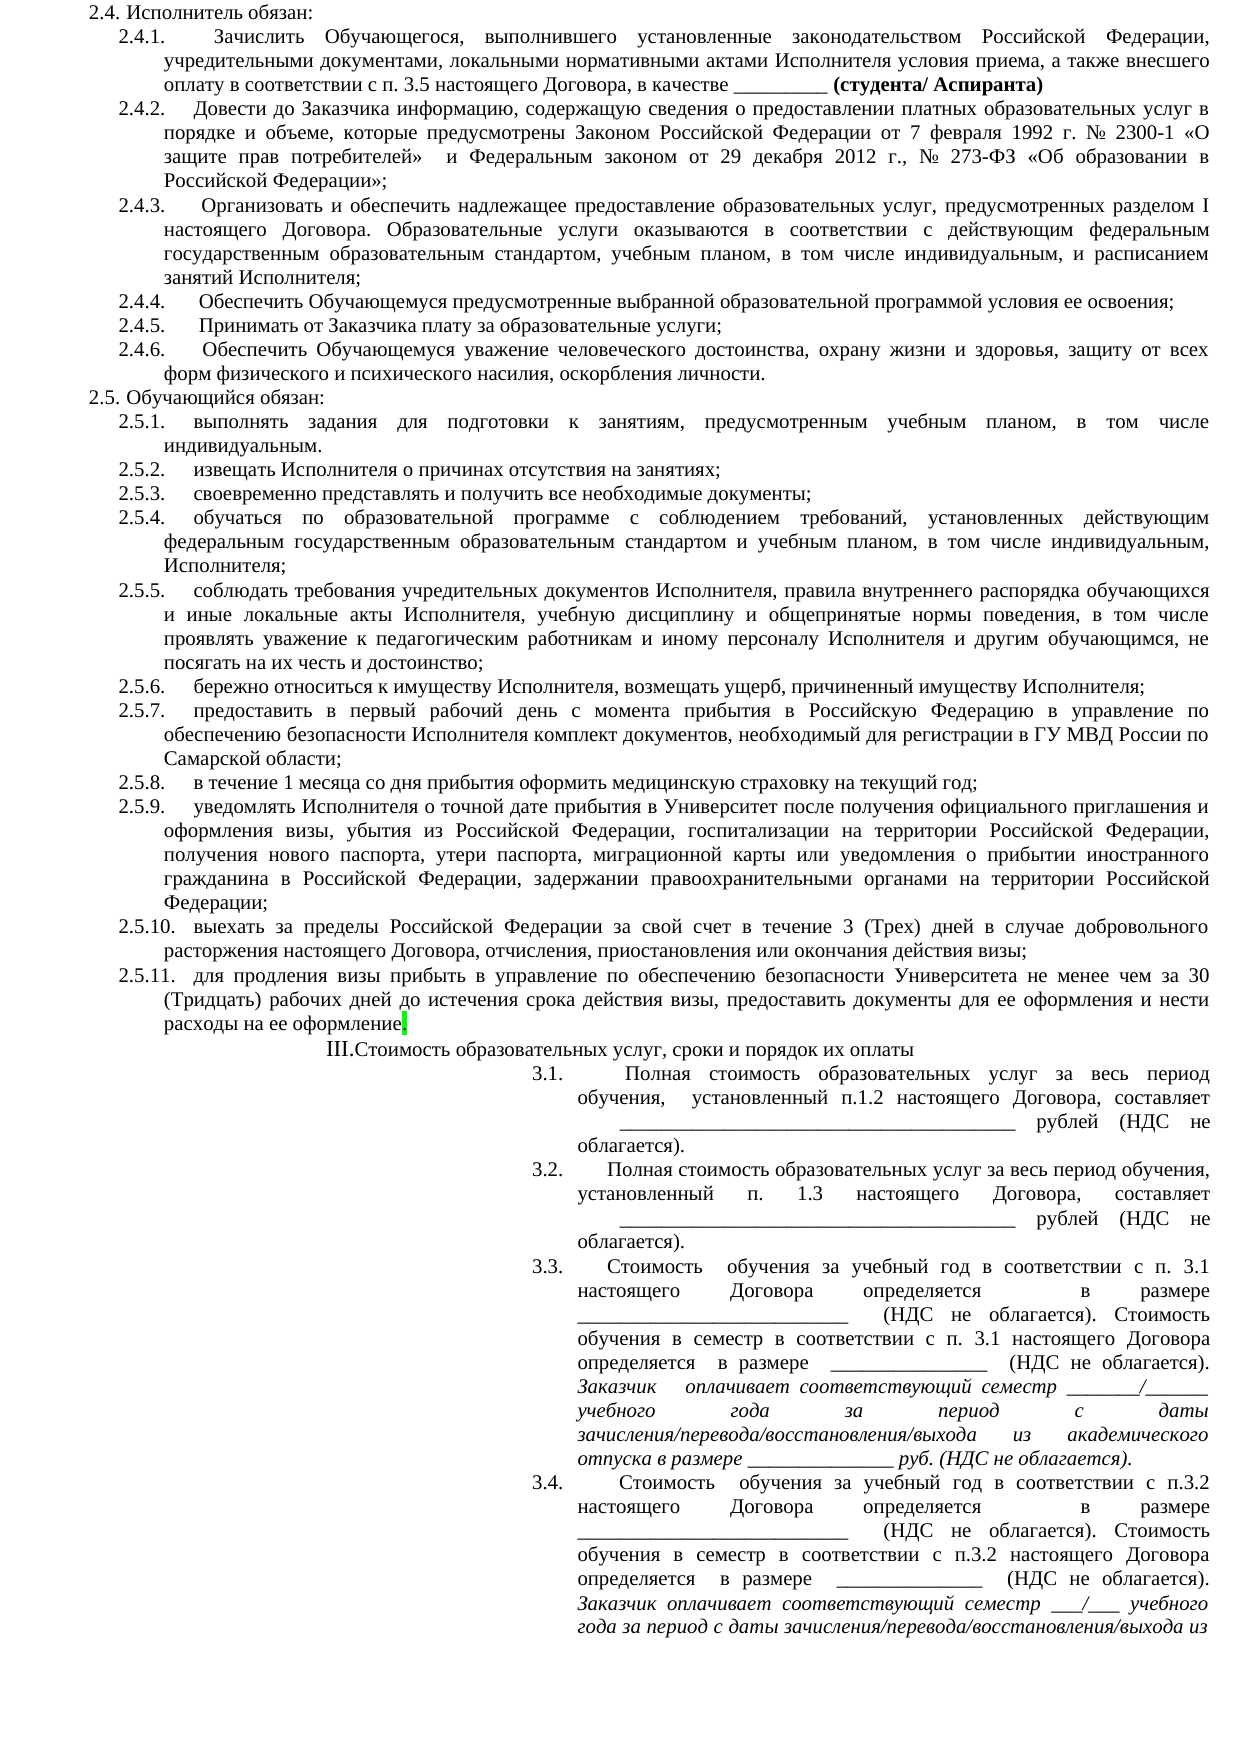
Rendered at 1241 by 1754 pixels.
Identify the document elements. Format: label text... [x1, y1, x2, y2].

list своевременно представлять и получить все необходимые документы; [89, 481, 1211, 505]
list уведомлять Исполнителя о точной дате прибытия в Университет после получения официального приглашения и оформления визы, убытия из Российской Федерации, госпитализации на территории Российской Федерации, получения нового паспорта, утери паспорта, миграционной карты или уведомления о прибытии иностранного гражданина в Российской Федерации, задержании правоохранительными органами на территории Российской Федерации; [89, 794, 1211, 914]
list выехать за пределы Российской Федерации за свой счет в течение 3 (Трех) дней в случае добровольного расторжения настоящего Договора, отчисления, приостановления или окончания действия визы; [89, 914, 1211, 962]
list Полная стоимость образовательных услуг за весь период обучения, установленный п.1.2 настоящего Договора, составляет ______________________________________ рублей (НДС не облагается). [502, 1061, 1211, 1157]
list Довести до Заказчика информацию, содержащую сведения о предоставлении платных образовательных услуг в порядке и объеме, которые предусмотрены Законом Российской Федерации от 7 февраля 1992 г. № 2300-1 «О защите прав потребителей» и Федеральным законом от 29 декабря 2012 г., № 273-ФЗ «Об образовании в Российской Федерации»; [89, 96, 1211, 192]
list Обеспечить Обучающемуся уважение человеческого достоинства, охрану жизни и здоровья, защиту от всех форм физического и психического насилия, оскорбления личности. [89, 337, 1211, 385]
list бережно относиться к имуществу Исполнителя, возмещать ущерб, причиненный имуществу Исполнителя; [89, 674, 1211, 698]
list выполнять задания для подготовки к занятиям, предусмотренным учебным планом, в том числе индивидуальным. [89, 409, 1211, 457]
list Исполнитель обязан: [59, 0, 1211, 24]
list Стоимость обучения за учебный год в соответствии с п.3.2 настоящего Договора определяется в размере __________________________ (НДС не облагается). Стоимость обучения в семестр в соответствии с п.3.2 настоящего Договора определяется в размере ______________ (НДС не облагается). Заказчик оплачивает соответствующий семестр ___/___ учебного года за период с даты зачисления/перевода/восстановления/выхода из [502, 1470, 1211, 1638]
list соблюдать требования учредительных документов Исполнителя, правила внутреннего распорядка обучающихся и иные локальные акты Исполнителя, учебную дисциплину и общепринятые нормы поведения, в том числе проявлять уважение к педагогическим работникам и иному персоналу Исполнителя и другим обучающимся, не посягать на их честь и достоинство; [89, 577, 1211, 674]
list Зачислить Обучающегося, выполнившего установленные законодательством Российской Федерации, учредительными документами, локальными нормативными актами Исполнителя условия приема, а также внесшего оплату в соответствии с п. 3.5 настоящего Договора, в качестве _________ (студента/ Аспиранта) [89, 24, 1211, 96]
list обучаться по образовательной программе с соблюдением требований, установленных действующим федеральным государственным образовательным стандартом и учебным планом, в том числе индивидуальным, Исполнителя; [89, 505, 1211, 577]
list предоставить в первый рабочий день с момента прибытия в Российскую Федерацию в управление по обеспечению безопасности Исполнителя комплект документов, необходимый для регистрации в ГУ МВД России по Самарской области; [89, 698, 1211, 770]
list Стоимость обучения за учебный год в соответствии с п. 3.1 настоящего Договора определяется в размере __________________________ (НДС не облагается). Стоимость обучения в семестр в соответствии с п. 3.1 настоящего Договора определяется в размере _______________ (НДС не облагается). Заказчик оплачивает соответствующий семестр _______/______ учебного года за период с даты зачисления/перевода/восстановления/выхода из академического отпуска в размере ______________ руб. (НДС не облагается). [502, 1253, 1211, 1470]
list Полная стоимость образовательных услуг за весь период обучения, установленный п. 1.3 настоящего Договора, составляет ______________________________________ рублей (НДС не облагается). [502, 1157, 1211, 1253]
list в течение 1 месяца со дня прибытия оформить медицинскую страховку на текущий год; [89, 770, 1211, 794]
list Организовать и обеспечить надлежащее предоставление образовательных услуг, предусмотренных разделом I настоящего Договора. Образовательные услуги оказываются в соответствии с действующим федеральным государственным образовательным стандартом, учебным планом, в том числе индивидуальным, и расписанием занятий Исполнителя; [89, 192, 1211, 289]
list Обеспечить Обучающемуся предусмотренные выбранной образовательной программой условия ее освоения; [89, 289, 1211, 313]
list Принимать от Заказчика плату за образовательные услуги; [89, 313, 1211, 337]
list извещать Исполнителя о причинах отсутствия на занятиях; [89, 457, 1211, 481]
list для продления визы прибыть в управление по обеспечению безопасности Университета не менее чем за 30 (Тридцать) рабочих дней до истечения срока действия визы, предоставить документы для ее оформления и нести расходы на ее оформление. [89, 962, 1211, 1035]
list Обучающийся обязан: [59, 385, 1211, 409]
list Стоимость образовательных услуг, сроки и порядок их оплаты [29, 1035, 1211, 1061]
